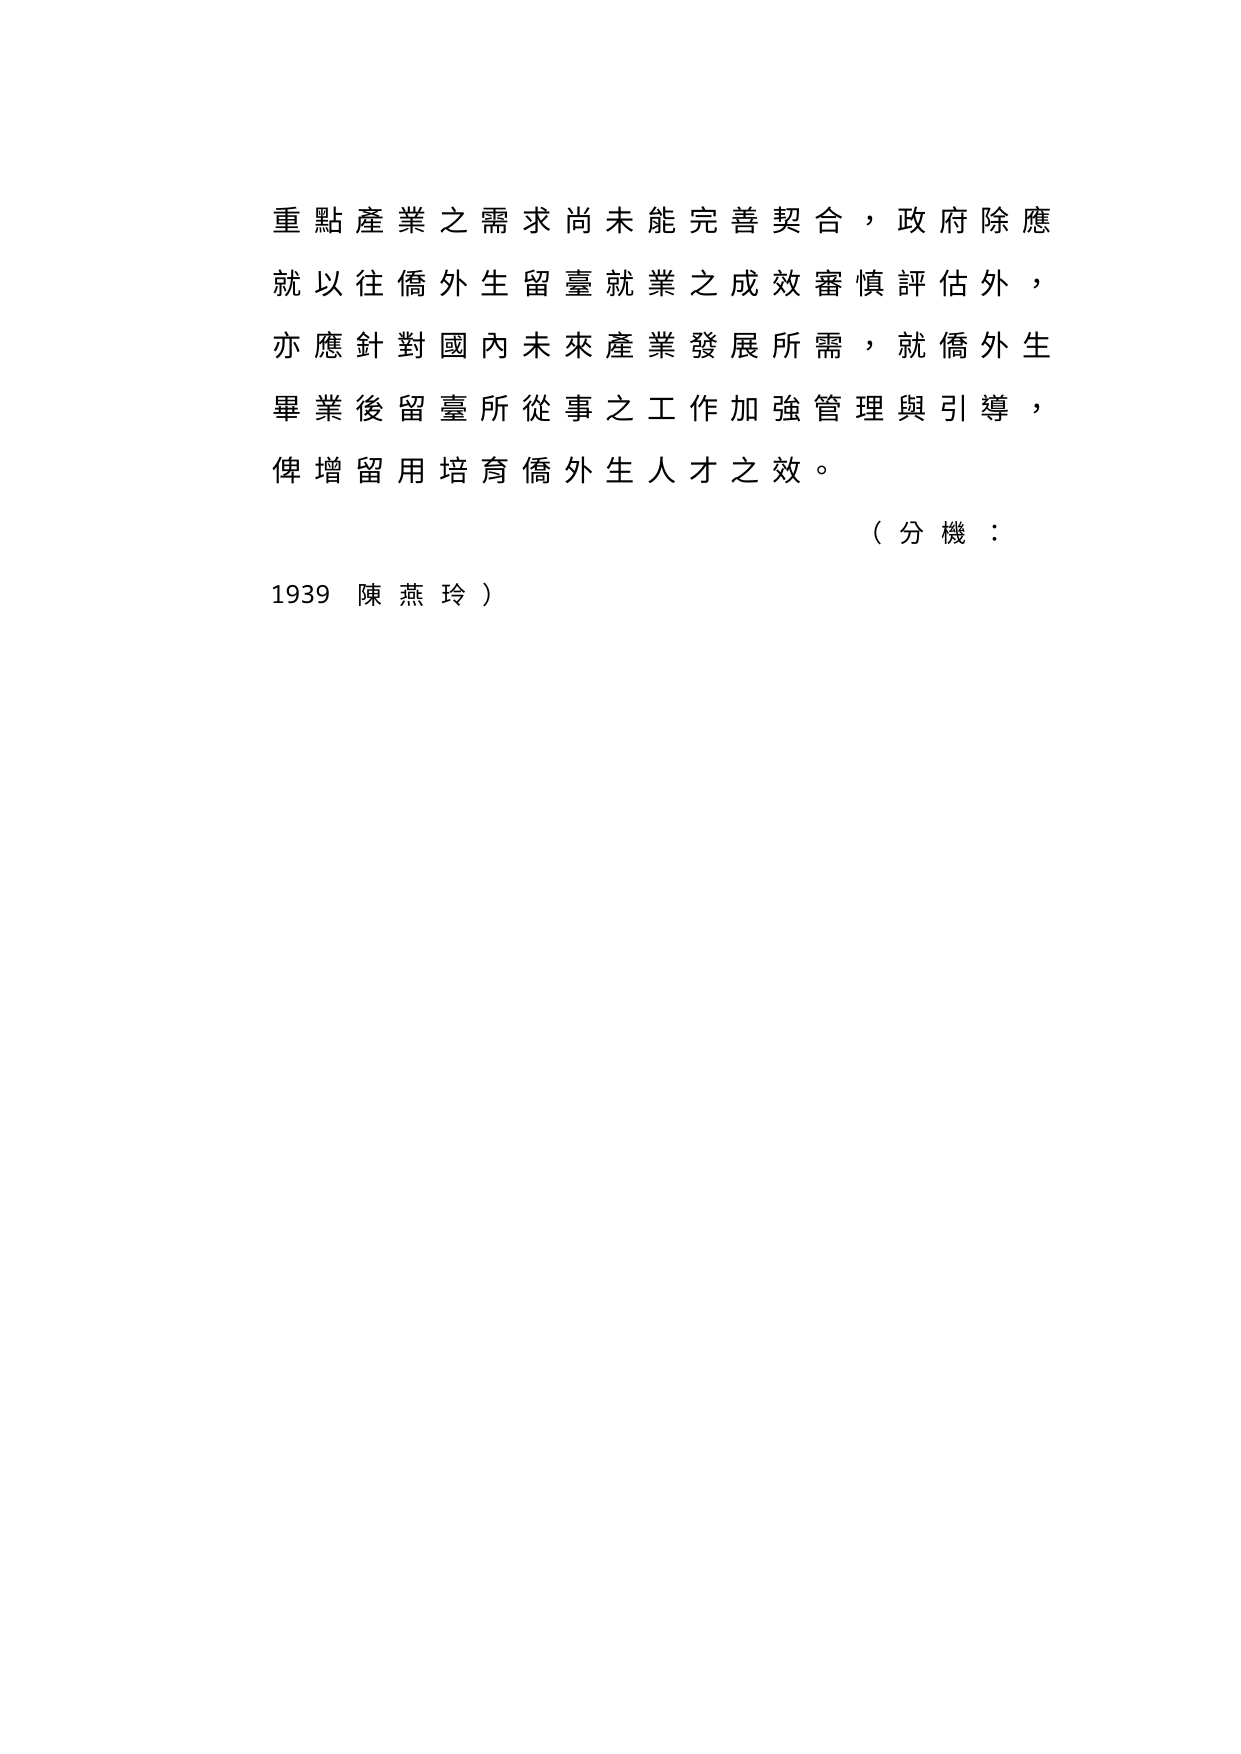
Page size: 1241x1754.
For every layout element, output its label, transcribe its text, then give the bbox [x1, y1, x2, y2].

text （分機：1939 陳燕玲） [242, 490, 1058, 615]
text 綜上，為留用所培育之人才，協助提升企業及國家競爭力，政府多次調整僑外生留臺就業政策，包括取消薪資門檻、改採評點制等，並投入大量教育資源與經費培育僑外生。近年來留臺就業之僑外生人數雖年年增加，然其申請工作許可之職業別與我國未來3年重點產業之需求尚未能完善契合，政府除應就以往僑外生留臺就業之成效審慎評估外，亦應針對國內未來產業發展所需，就僑外生畢業後留臺所從事之工作加強管理與引導，俾增留用培育僑外生人才之效。 [242, 177, 1058, 490]
